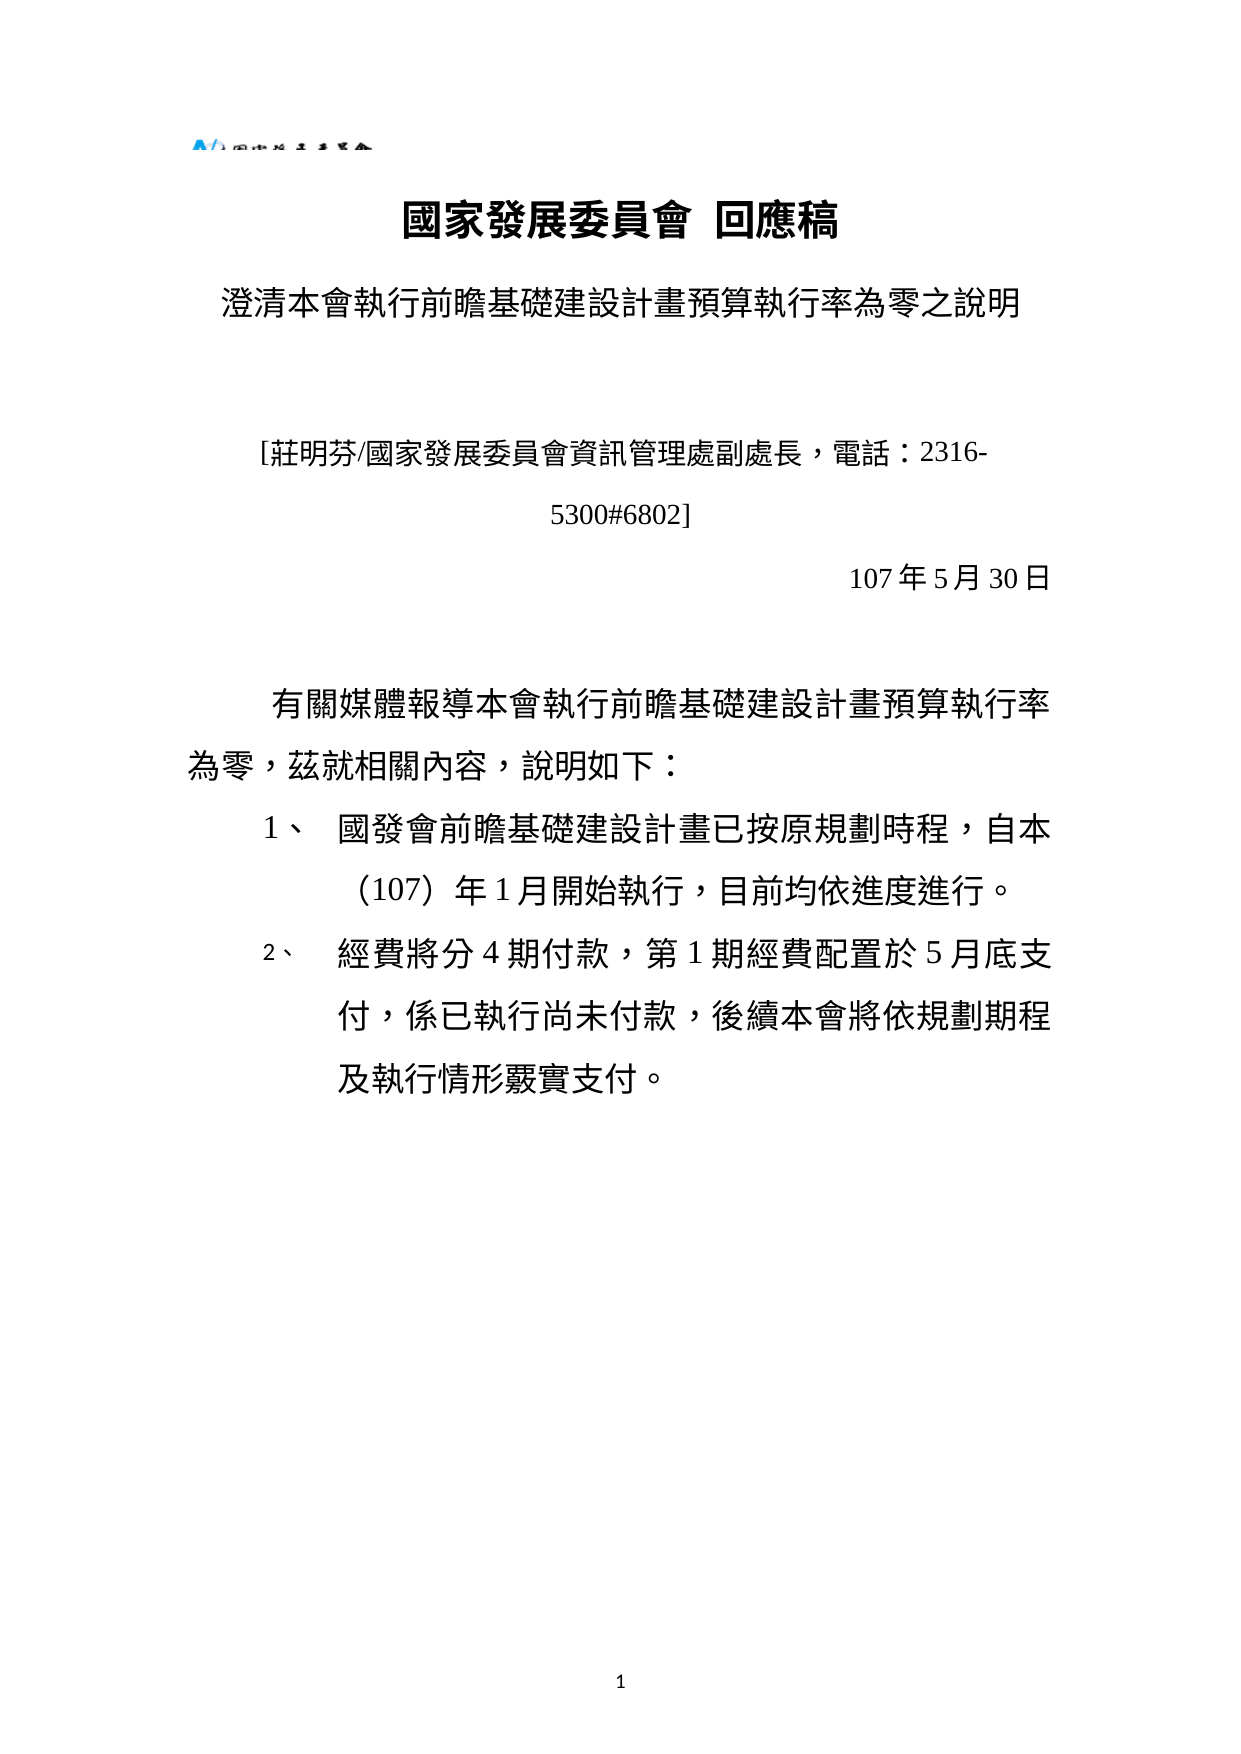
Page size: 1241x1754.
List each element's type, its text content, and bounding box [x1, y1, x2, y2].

text 107年5月30日 [187, 547, 1053, 599]
text [莊明芬/國家發展委員會資訊管理處副處長，電話：2316-5300#6802] [187, 410, 1053, 535]
list 經費將分4期付款，第1期經費配置於5月底支付，係已執行尚未付款，後續本會將依規劃期程及執行情形覈實支付。 [262, 910, 1053, 1097]
text 澄清本會執行前瞻基礎建設計畫預算執行率為零之說明 [187, 276, 1053, 328]
text 有關媒體報導本會執行前瞻基礎建設計畫預算執行率為零，茲就相關內容，說明如下： [187, 660, 1053, 785]
list 國發會前瞻基礎建設計畫已按原規劃時程，自本（107）年1月開始執行，目前均依進度進行。 [262, 785, 1053, 910]
text 國家發展委員會 回應稿 [187, 187, 1053, 239]
